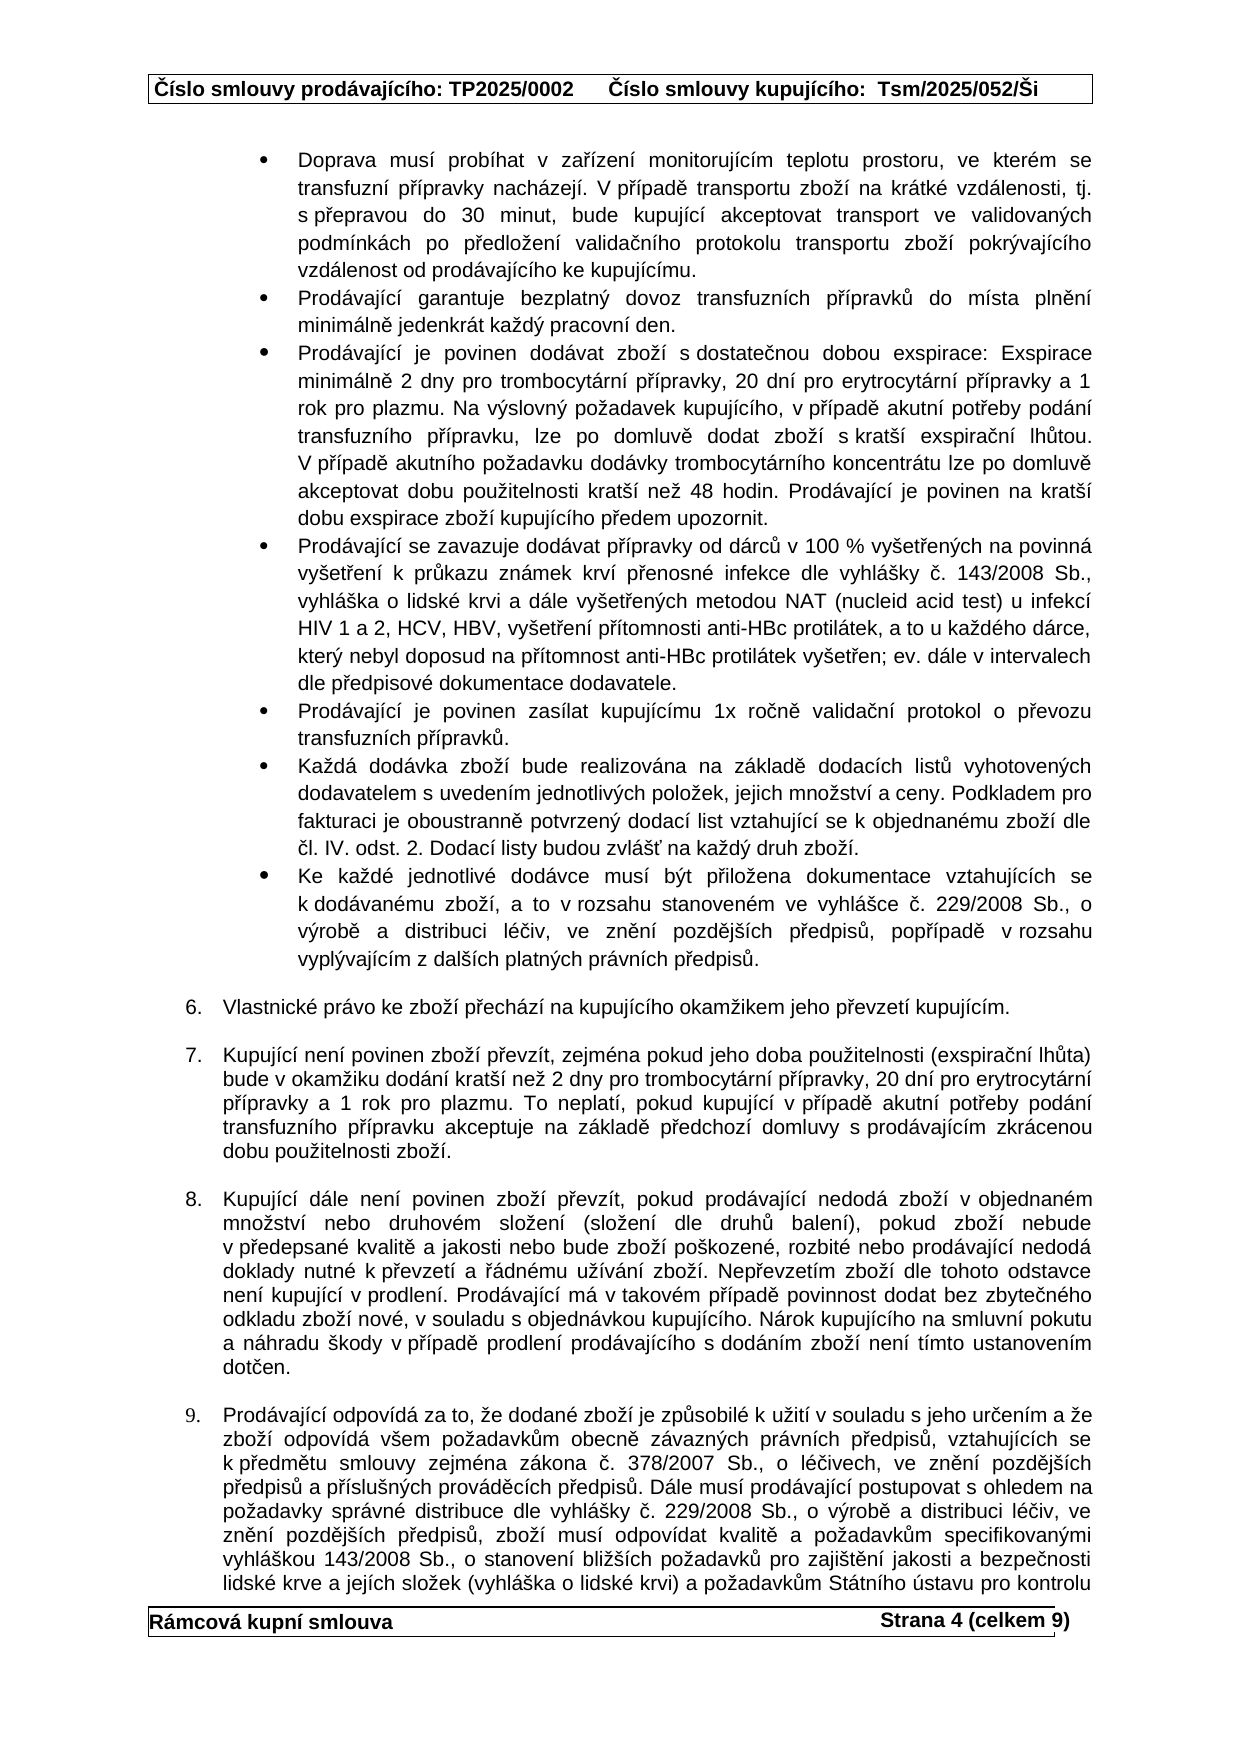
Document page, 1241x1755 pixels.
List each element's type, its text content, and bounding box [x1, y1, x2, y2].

list Kupující není povinen zboží převzít, zejména pokud jeho doba použitelnosti (exspirační lhůta) bude v okamžiku dodání kratší než 2 dny pro trombocytární přípravky, 20 dní pro erytrocytární přípravky a 1 rok pro plazmu. To neplatí, pokud kupující v případě akutní potřeby podání transfuzního přípravku akceptuje na základě předchozí domluvy s prodávajícím zkrácenou dobu použitelnosti zboží. [185, 1043, 1093, 1163]
list Kupující dále není povinen zboží převzít, pokud prodávající nedodá zboží v objednaném množství nebo druhovém složení (složení dle druhů balení), pokud zboží nebude v předepsané kvalitě a jakosti nebo bude zboží poškozené, rozbité nebo prodávající nedodá doklady nutné k převzetí a řádnému užívání zboží. Nepřevzetím zboží dle tohoto odstavce není kupující v prodlení. Prodávající má v takovém případě povinnost dodat bez zbytečného odkladu zboží nové, v souladu s objednávkou kupujícího. Nárok kupujícího na smluvní pokutu a náhradu škody v případě prodlení prodávajícího s dodáním zboží není tímto ustanovením dotčen. [185, 1187, 1093, 1378]
list Doprava musí probíhat v zařízení monitorujícím teplotu prostoru, ve kterém se transfuzní přípravky nacházejí. V případě transportu zboží na krátké vzdálenosti, tj. s přepravou do 30 minut, bude kupující akceptovat transport ve validovaných podmínkách po předložení validačního protokolu transportu zboží pokrývajícího vzdálenost od prodávajícího ke kupujícímu. [260, 148, 1093, 282]
list Vlastnické právo ke zboží přechází na kupujícího okamžikem jeho převzetí kupujícím. [185, 995, 1093, 1019]
list Prodávající se zavazuje dodávat přípravky od dárců v 100 % vyšetřených na povinná vyšetření k průkazu známek krví přenosné infekce dle vyhlášky č. 143/2008 Sb., vyhláška o lidské krvi a dále vyšetřených metodou NAT (nucleid acid test) u infekcí HIV 1 a 2, HCV, HBV, vyšetření přítomnosti anti-HBc protilátek, a to u každého dárce, který nebyl doposud na přítomnost anti-HBc protilátek vyšetřen; ev. dále v intervalech dle předpisové dokumentace dodavatele. [260, 533, 1093, 695]
list Každá dodávka zboží bude realizována na základě dodacích listů vyhotovených dodavatelem s uvedením jednotlivých položek, jejich množství a ceny. Podkladem pro fakturaci je oboustranně potvrzený dodací list vztahující se k objednanému zboží dle čl. IV. odst. 2. Dodací listy budou zvlášť na každý druh zboží. [260, 754, 1093, 860]
list Ke každé jednotlivé dodávce musí být přiložena dokumentace vztahujících se k dodávanému zboží, a to v rozsahu stanoveném ve vyhlášce č. 229/2008 Sb., o výrobě a distribuci léčiv, ve znění pozdějších předpisů, popřípadě v rozsahu vyplývajícím z dalších platných právních předpisů. [260, 864, 1093, 971]
list Prodávající garantuje bezplatný dovoz transfuzních přípravků do místa plnění minimálně jedenkrát každý pracovní den. [260, 285, 1093, 337]
list Prodávající je povinen zasílat kupujícímu 1x ročně validační protokol o převozu transfuzních přípravků. [260, 698, 1093, 750]
list Prodávající odpovídá za to, že dodané zboží je způsobilé k užití v souladu s jeho určením a že zboží odpovídá všem požadavkům obecně závazných právních předpisů, vztahujících se k předmětu smlouvy zejména zákona č. 378/2007 Sb., o léčivech, ve znění pozdějších předpisů a příslušných prováděcích předpisů. Dále musí prodávající postupovat s ohledem na požadavky správné distribuce dle vyhlášky č. 229/2008 Sb., o výrobě a distribuci léčiv, ve znění pozdějších předpisů, zboží musí odpovídat kvalitě a požadavkům specifikovanými vyhláškou 143/2008 Sb., o stanovení bližších požadavků pro zajištění jakosti a bezpečnosti lidské krve a jejích složek (vyhláška o lidské krvi) a požadavkům Státního ústavu pro kontrolu [185, 1402, 1093, 1594]
list Prodávající je povinen dodávat zboží s dostatečnou dobou exspirace: Exspirace minimálně 2 dny pro trombocytární přípravky, 20 dní pro erytrocytární přípravky a 1 rok pro plazmu. Na výslovný požadavek kupujícího, v případě akutní potřeby podání transfuzního přípravku, lze po domluvě dodat zboží s kratší exspirační lhůtou. V případě akutního požadavku dodávky trombocytárního koncentrátu lze po domluvě akceptovat dobu použitelnosti kratší než 48 hodin. Prodávající je povinen na kratší dobu exspirace zboží kupujícího předem upozornit. [260, 340, 1093, 530]
